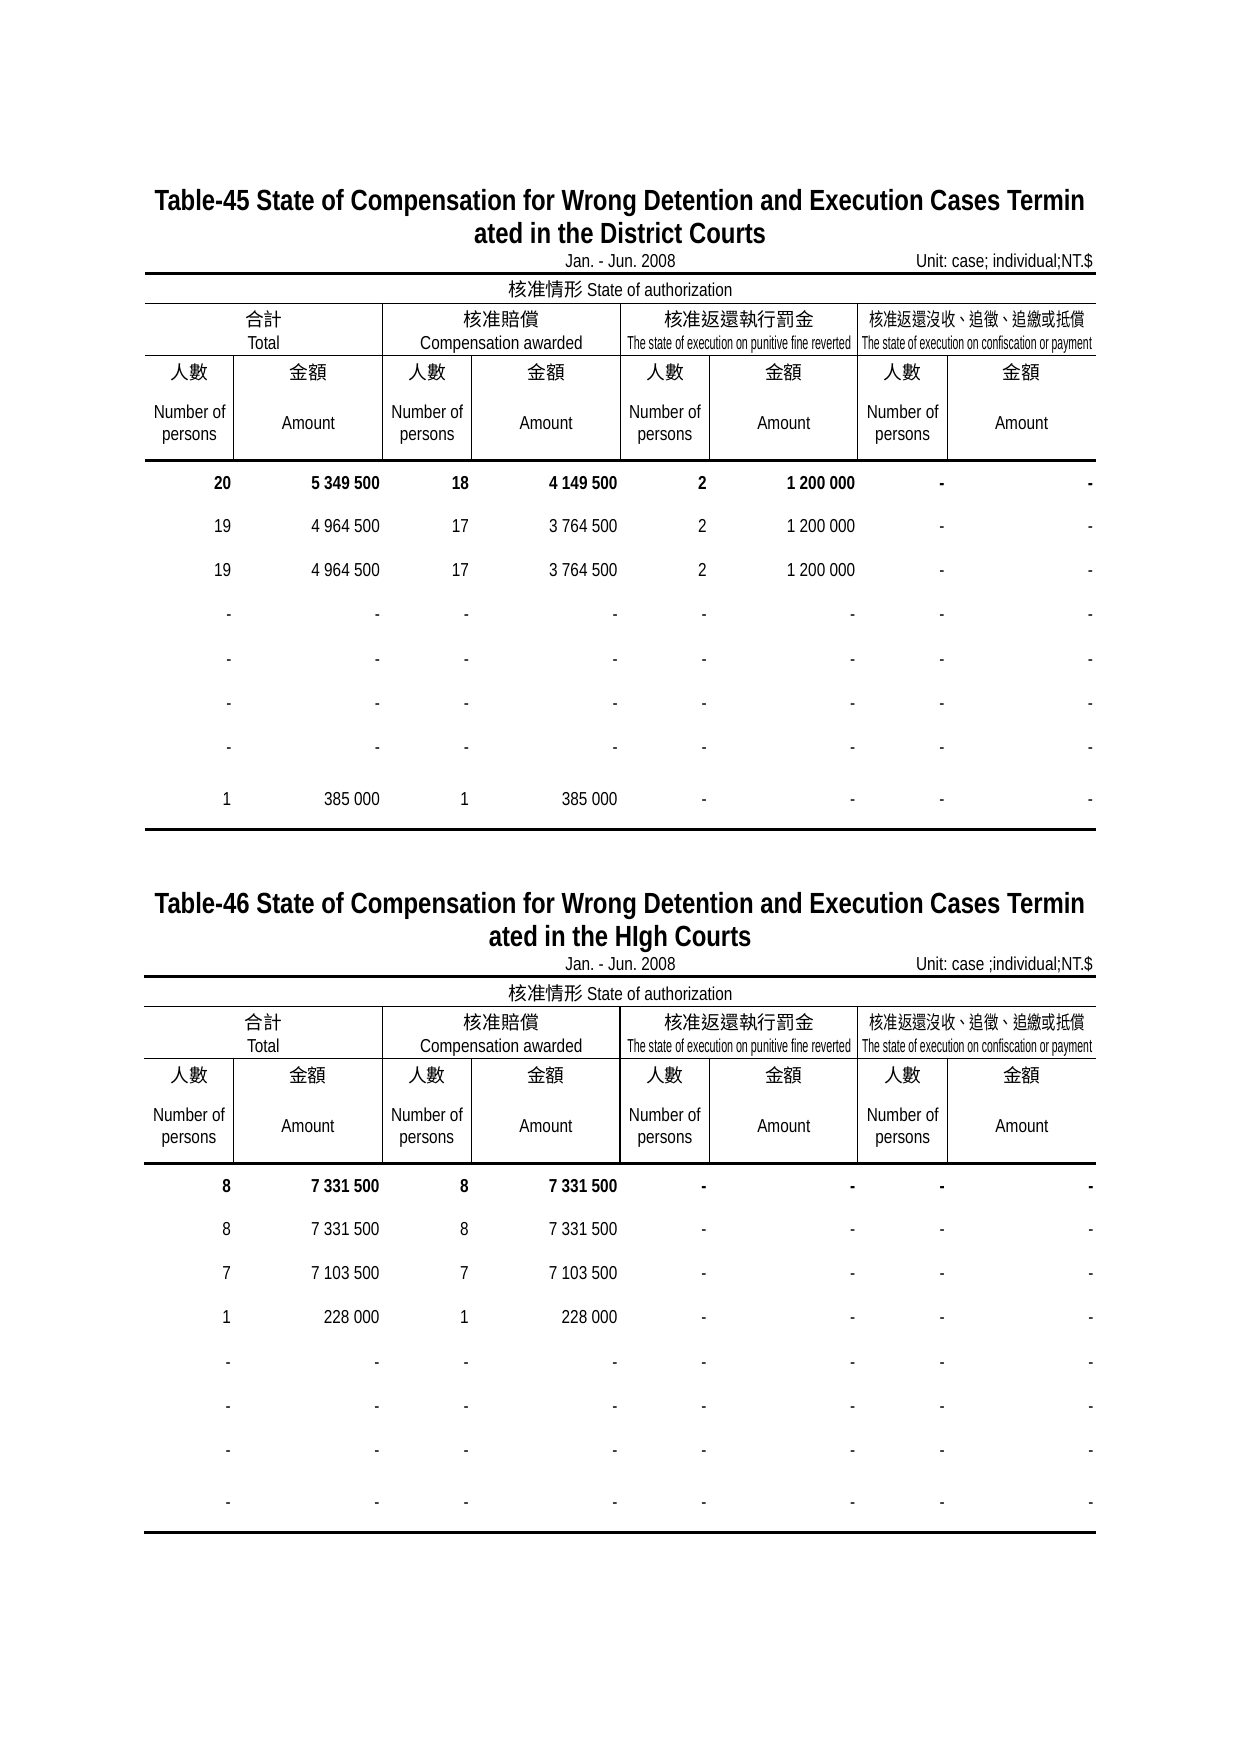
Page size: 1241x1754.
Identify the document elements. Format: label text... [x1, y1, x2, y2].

table_cell 金額 [710, 1059, 857, 1089]
table_cell 7 [144, 1251, 233, 1295]
table_cell - [382, 1428, 471, 1472]
table_cell Amount [948, 386, 1096, 459]
table_cell - [709, 592, 858, 636]
table_cell - [858, 1165, 947, 1206]
table_cell - [709, 1206, 858, 1251]
table_cell - [383, 680, 472, 725]
table_cell - [471, 1472, 620, 1531]
table_cell Amount [710, 1089, 857, 1162]
table_cell Number of persons [145, 386, 233, 459]
table_cell - [709, 1428, 858, 1472]
table_cell - [144, 1339, 233, 1383]
table_cell - [620, 725, 709, 769]
table_cell - [709, 1339, 858, 1383]
table_cell - [145, 725, 234, 769]
table_cell 金額 [710, 356, 857, 386]
table_cell Amount [710, 386, 857, 459]
table_cell Number of persons [621, 386, 709, 459]
table_cell - [858, 1472, 947, 1531]
table_cell - [858, 462, 947, 503]
table_cell - [858, 1206, 947, 1251]
table_cell 人數 [145, 356, 233, 386]
table_cell - [620, 1295, 709, 1339]
table_cell 人數 [621, 356, 709, 386]
table_cell Amount [948, 1089, 1096, 1162]
table_cell - [382, 1339, 471, 1383]
table_cell - [620, 1384, 709, 1428]
table_cell 合計 Total [145, 304, 382, 355]
table_cell 金額 [234, 356, 382, 386]
table_cell - [947, 462, 1096, 503]
table_cell - [382, 1384, 471, 1428]
table_cell 核准返還沒收、追徵、追繳或抵償 The state of execution on confiscation or payment [858, 1007, 1096, 1058]
table_cell - [620, 1472, 709, 1531]
table_cell - [947, 1165, 1096, 1206]
table_cell - [947, 769, 1096, 828]
table_cell - [145, 636, 234, 680]
table_cell - [472, 592, 620, 636]
table_cell 8 [382, 1206, 471, 1251]
text Jan. - Jun. 2008 Unit: case ;individual;NT.$ [148, 953, 1092, 974]
table_cell 4 964 500 [234, 548, 382, 592]
table_cell Number of persons [144, 1089, 233, 1162]
table_cell 8 [144, 1165, 233, 1206]
table_cell Number of persons [858, 1089, 947, 1162]
table_cell - [947, 503, 1096, 548]
table_cell 228 000 [471, 1295, 620, 1339]
table_cell - [947, 680, 1096, 725]
table_cell - [858, 1428, 947, 1472]
table_cell 金額 [234, 1059, 382, 1089]
table_cell - [472, 725, 620, 769]
table_cell - [144, 1384, 233, 1428]
table_cell - [947, 636, 1096, 680]
table_cell 17 [383, 503, 472, 548]
table_cell - [145, 680, 234, 725]
table_cell 人數 [858, 356, 947, 386]
table_cell - [620, 1428, 709, 1472]
table_cell 3 764 500 [472, 548, 620, 592]
table_cell Amount [472, 386, 620, 459]
table_cell - [709, 1472, 858, 1531]
table_cell - [145, 592, 234, 636]
table_cell - [233, 1339, 382, 1383]
table_cell - [858, 680, 947, 725]
table_cell 1 [145, 769, 234, 828]
table_cell 核准賠償 Compensation awarded [383, 304, 620, 355]
table_cell Number of persons [621, 1089, 709, 1162]
table_cell - [947, 548, 1096, 592]
table_cell 金額 [472, 356, 620, 386]
table_cell 4 964 500 [234, 503, 382, 548]
table_cell - [709, 1165, 858, 1206]
table_cell - [382, 1472, 471, 1531]
table_cell - [709, 1384, 858, 1428]
table_cell 核准返還執行罰金 The state of execution on punitive fine reverted [621, 1007, 857, 1058]
table_cell - [233, 1428, 382, 1472]
table_cell - [472, 636, 620, 680]
table_cell 核准賠償 Compensation awarded [383, 1007, 619, 1058]
table_cell 1 200 000 [709, 503, 858, 548]
table_cell 1 200 000 [709, 548, 858, 592]
table_cell - [858, 503, 947, 548]
table_cell 金額 [948, 356, 1096, 386]
table_cell - [620, 1165, 709, 1206]
table_header 核准情形State of authorization [145, 275, 1096, 303]
table_cell - [144, 1472, 233, 1531]
table_cell 7 103 500 [471, 1251, 620, 1295]
table_cell 1 [382, 1295, 471, 1339]
table_cell - [234, 680, 382, 725]
table_cell Number of persons [383, 1089, 471, 1162]
table_cell - [471, 1384, 620, 1428]
table_cell - [620, 680, 709, 725]
table_cell 7 331 500 [233, 1165, 382, 1206]
table_cell 385 000 [234, 769, 382, 828]
table_cell - [234, 725, 382, 769]
table_cell 核准返還沒收、追徵、追繳或抵償 The state of execution on confiscation or payment [858, 304, 1096, 355]
table_cell 7 331 500 [471, 1165, 620, 1206]
table_cell 17 [383, 548, 472, 592]
table_cell 8 [144, 1206, 233, 1251]
table_cell - [709, 680, 858, 725]
table_cell - [383, 636, 472, 680]
table_cell - [947, 1339, 1096, 1383]
table_cell - [620, 592, 709, 636]
text Table-45 State of Compensation for Wrong Detention and Execution Cases Terminated in the District Courts [148, 183, 1092, 250]
table_header 核准情形State of authorization [144, 978, 1096, 1006]
table_cell 1 200 000 [709, 462, 858, 503]
table_cell - [620, 1206, 709, 1251]
table_cell 7 [382, 1251, 471, 1295]
table_cell - [858, 725, 947, 769]
table_cell - [947, 592, 1096, 636]
table_cell Amount [234, 1089, 382, 1162]
table_cell 金額 [472, 1059, 619, 1089]
table_cell - [620, 769, 709, 828]
table_cell 7 103 500 [233, 1251, 382, 1295]
table_cell 人數 [383, 356, 471, 386]
table_cell - [234, 636, 382, 680]
table_cell - [858, 592, 947, 636]
table_cell - [620, 1251, 709, 1295]
table_cell Number of persons [383, 386, 471, 459]
table_cell 人數 [858, 1059, 947, 1089]
table_cell 2 [620, 548, 709, 592]
table_cell - [233, 1472, 382, 1531]
table_cell 8 [382, 1165, 471, 1206]
table_cell - [144, 1428, 233, 1472]
table_cell - [709, 769, 858, 828]
table_cell 核准返還執行罰金 The state of execution on punitive fine reverted [621, 304, 857, 355]
text Table-46 State of Compensation for Wrong Detention and Execution Cases Terminated in the HIgh Courts [148, 886, 1092, 953]
table_cell - [620, 1339, 709, 1383]
table_cell 228 000 [233, 1295, 382, 1339]
table_cell - [858, 1384, 947, 1428]
table_cell 人數 [383, 1059, 471, 1089]
table_cell - [947, 1295, 1096, 1339]
table_cell - [858, 1251, 947, 1295]
table_cell - [858, 1295, 947, 1339]
table_cell - [709, 1251, 858, 1295]
table_cell 19 [145, 548, 234, 592]
table_cell - [709, 636, 858, 680]
table_cell 19 [145, 503, 234, 548]
table_cell - [947, 1384, 1096, 1428]
table_cell - [947, 1206, 1096, 1251]
table_cell 2 [620, 462, 709, 503]
table_cell - [858, 769, 947, 828]
table_cell 人數 [144, 1059, 233, 1089]
table_cell - [472, 680, 620, 725]
table_cell 1 [383, 769, 472, 828]
table_cell 7 331 500 [471, 1206, 620, 1251]
table_cell - [709, 1295, 858, 1339]
table_cell - [383, 592, 472, 636]
table_cell 385 000 [472, 769, 620, 828]
table_cell 7 331 500 [233, 1206, 382, 1251]
table_cell - [233, 1384, 382, 1428]
table_cell - [858, 1339, 947, 1383]
table_cell 1 [144, 1295, 233, 1339]
table_cell - [858, 636, 947, 680]
table_cell - [620, 636, 709, 680]
text Jan. - Jun. 2008 Unit: case; individual;NT.$ [148, 250, 1092, 272]
table_cell 18 [383, 462, 472, 503]
table_cell Amount [234, 386, 382, 459]
table_cell 人數 [621, 1059, 709, 1089]
table_cell - [947, 1251, 1096, 1295]
table_cell 20 [145, 462, 234, 503]
table_cell 金額 [948, 1059, 1096, 1089]
table_cell - [947, 725, 1096, 769]
table_cell 4 149 500 [472, 462, 620, 503]
table_cell 3 764 500 [472, 503, 620, 548]
table_cell - [709, 725, 858, 769]
table_cell - [947, 1472, 1096, 1531]
table_cell 5 349 500 [234, 462, 382, 503]
table_cell Number of persons [858, 386, 947, 459]
table_cell - [471, 1428, 620, 1472]
table_cell 2 [620, 503, 709, 548]
table_cell - [234, 592, 382, 636]
table_cell - [471, 1339, 620, 1383]
table_cell 合計 Total [144, 1007, 382, 1058]
table_cell - [858, 548, 947, 592]
table_cell - [947, 1428, 1096, 1472]
table_cell Amount [472, 1089, 619, 1162]
table_cell - [383, 725, 472, 769]
